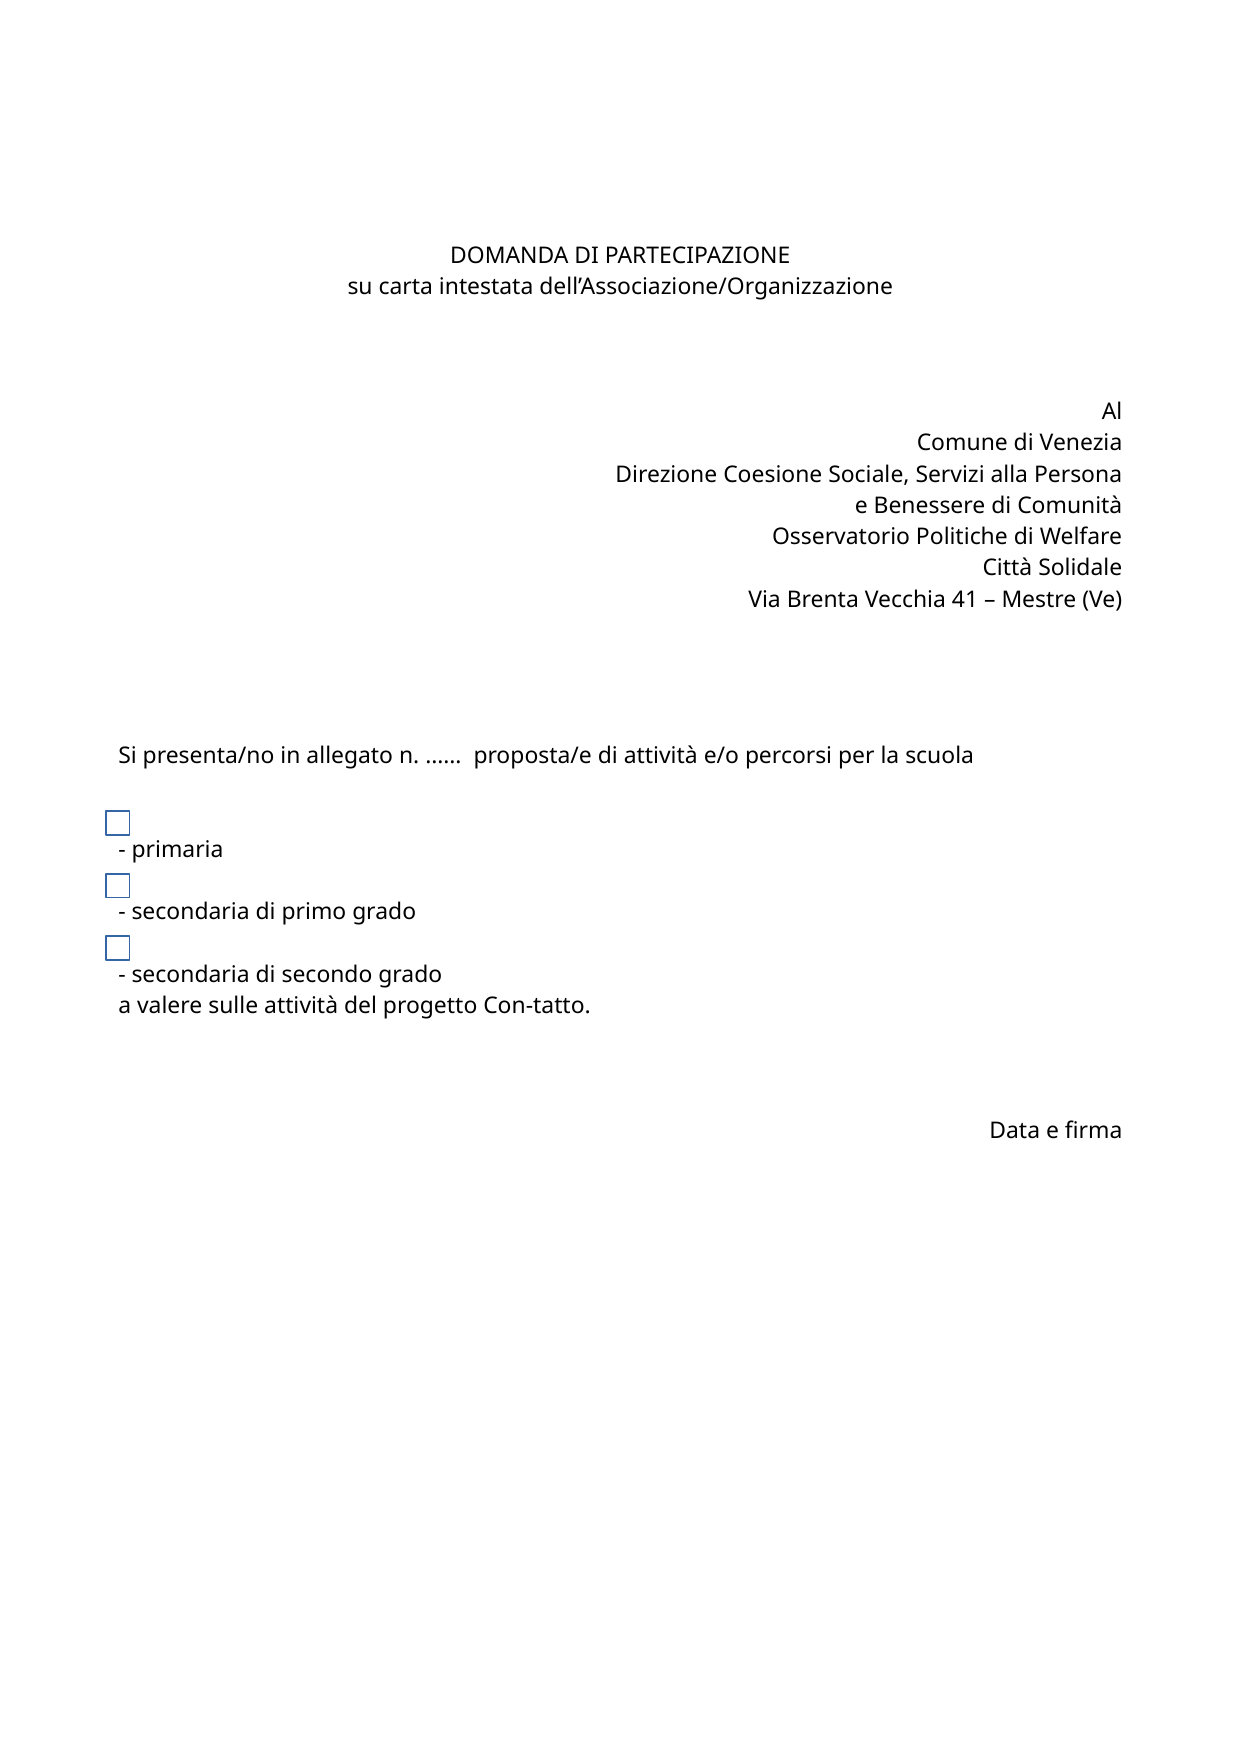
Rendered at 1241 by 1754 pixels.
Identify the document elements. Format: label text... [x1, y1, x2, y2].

text e Benessere di Comunità [118, 489, 1122, 520]
text Data e firma [118, 1114, 1122, 1145]
text Al [118, 395, 1122, 426]
text - secondaria di secondo grado [118, 958, 1122, 989]
text Si presenta/no in allegato n. …… proposta/e di attività e/o percorsi per la scuola [118, 739, 1122, 770]
text Città Solidale [118, 551, 1122, 583]
text DOMANDA DI PARTECIPAZIONE [118, 239, 1122, 270]
text Comune di Venezia [118, 426, 1122, 458]
text Via Brenta Vecchia 41 – Mestre (Ve) [118, 583, 1122, 614]
text Osservatorio Politiche di Welfare [118, 520, 1122, 551]
text a valere sulle attività del progetto Con-tatto. [118, 989, 1122, 1020]
text su carta intestata dell’Associazione/Organizzazione [118, 270, 1122, 301]
text - primaria [118, 833, 1122, 864]
text - secondaria di primo grado [118, 895, 1122, 926]
text Direzione Coesione Sociale, Servizi alla Persona [118, 458, 1122, 489]
